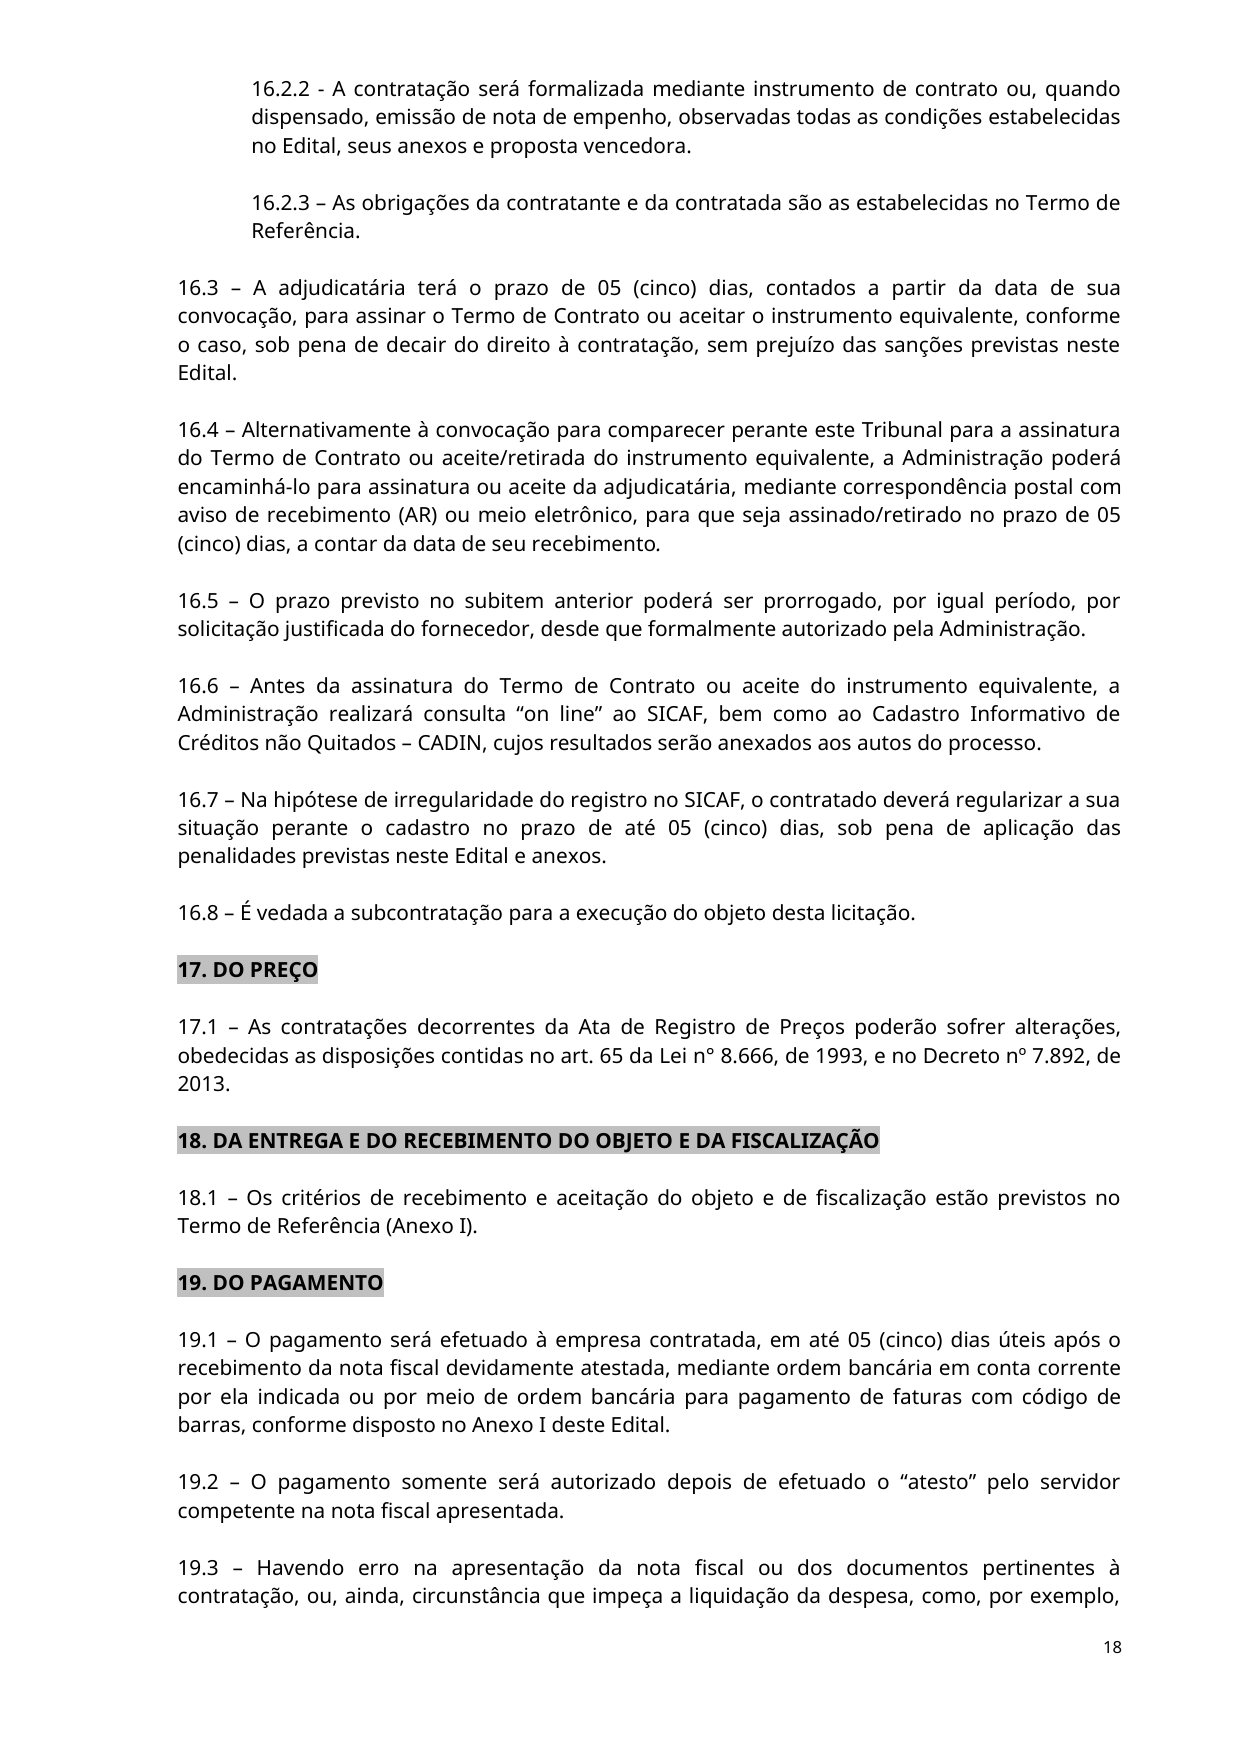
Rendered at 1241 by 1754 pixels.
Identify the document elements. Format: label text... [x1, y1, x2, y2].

text 16.2.2 - A contratação será formalizada mediante instrumento de contrato ou, quando dispensado, emissão de nota de empenho, observadas todas as condições estabelecidas no Edital, seus anexos e proposta vencedora. [251, 74, 1122, 159]
text 16.2.3 – As obrigações da contratante e da contratada são as estabelecidas no Termo de Referência. [251, 188, 1122, 244]
text 19.2 – O pagamento somente será autorizado depois de efetuado o “atesto” pelo servidor competente na nota fiscal apresentada. [177, 1467, 1122, 1524]
text 17.1 – As contratações decorrentes da Ata de Registro de Preços poderão sofrer alterações, obedecidas as disposições contidas no art. 65 da Lei n° 8.666, de 1993, e no Decreto nº 7.892, de 2013. [177, 1012, 1122, 1098]
text 19. DO PAGAMENTO [177, 1268, 1122, 1297]
text 18. DA ENTREGA E DO RECEBIMENTO DO OBJETO E DA FISCALIZAÇÃO [177, 1126, 1122, 1154]
text 17. DO PREÇO [177, 955, 1122, 984]
text 16.4 – Alternativamente à convocação para comparecer perante este Tribunal para a assinatura do Termo de Contrato ou aceite/retirada do instrumento equivalente, a Administração poderá encaminhá-lo para assinatura ou aceite da adjudicatária, mediante correspondência postal com aviso de recebimento (AR) ou meio eletrônico, para que seja assinado/retirado no prazo de 05 (cinco) dias, a contar da data de seu recebimento. [177, 415, 1122, 557]
text 16.5 – O prazo previsto no subitem anterior poderá ser prorrogado, por igual período, por solicitação justificada do fornecedor, desde que formalmente autorizado pela Administração. [177, 586, 1122, 643]
text 16.6 – Antes da assinatura do Termo de Contrato ou aceite do instrumento equivalente, a Administração realizará consulta “on line” ao SICAF, bem como ao Cadastro Informativo de Créditos não Quitados – CADIN, cujos resultados serão anexados aos autos do processo. [177, 671, 1122, 756]
text 16.7 – Na hipótese de irregularidade do registro no SICAF, o contratado deverá regularizar a sua situação perante o cadastro no prazo de até 05 (cinco) dias, sob pena de aplicação das penalidades previstas neste Edital e anexos. [177, 785, 1122, 870]
text 16.8 – É vedada a subcontratação para a execução do objeto desta licitação. [177, 898, 1122, 927]
text 19.3 – Havendo erro na apresentação da nota fiscal ou dos documentos pertinentes à contratação, ou, ainda, circunstância que impeça a liquidação da despesa, como, por exemplo, [177, 1553, 1122, 1609]
text 19.1 – O pagamento será efetuado à empresa contratada, em até 05 (cinco) dias úteis após o recebimento da nota fiscal devidamente atestada, mediante ordem bancária em conta corrente por ela indicada ou por meio de ordem bancária para pagamento de faturas com código de barras, conforme disposto no Anexo I deste Edital. [177, 1325, 1122, 1439]
text 16.3 – A adjudicatária terá o prazo de 05 (cinco) dias, contados a partir da data de sua convocação, para assinar o Termo de Contrato ou aceitar o instrumento equivalente, conforme o caso, sob pena de decair do direito à contratação, sem prejuízo das sanções previstas neste Edital. [177, 273, 1122, 387]
text 18.1 – Os critérios de recebimento e aceitação do objeto e de fiscalização estão previstos no Termo de Referência (Anexo I). [177, 1183, 1122, 1240]
